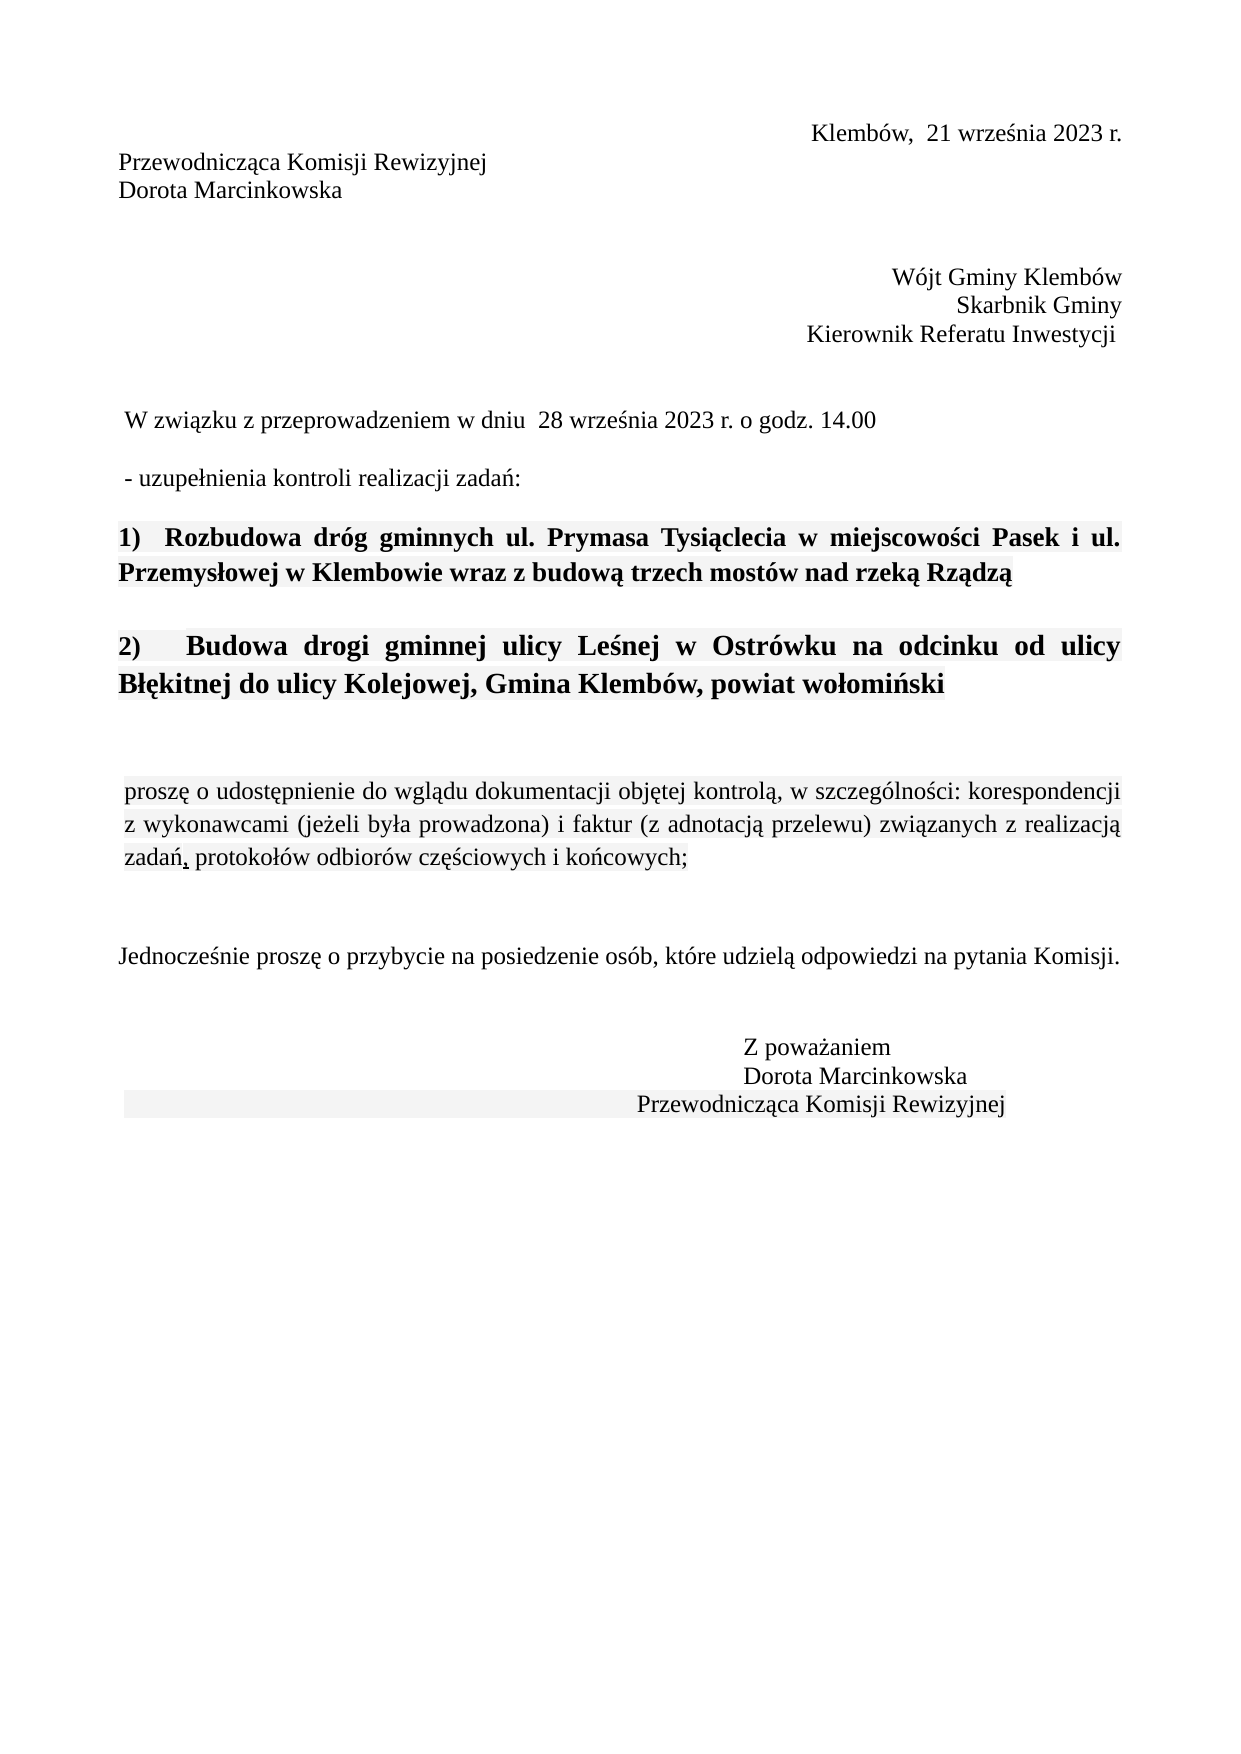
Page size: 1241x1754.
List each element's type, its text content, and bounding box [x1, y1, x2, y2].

text 1) Rozbudowa dróg gminnych ul. Prymasa Tysiąclecia w miejscowości Pasek i ul. Przemysłowej w Klembowie wraz z budową trzech mostów nad rzeką Rządzą [118, 521, 1122, 587]
text Skarbnik Gminy [118, 291, 1122, 319]
text Jednocześnie proszę o przybycie na posiedzenie osób, które udzielą odpowiedzi na pytania Komisji. [118, 941, 1122, 970]
text Przewodnicząca Komisji Rewizyjnej [118, 147, 1122, 176]
text - uzupełnienia kontroli realizacji zadań: [124, 463, 1122, 492]
text Dorota Marcinkowska [118, 176, 1122, 204]
text Dorota Marcinkowska [118, 1061, 1122, 1089]
text Przewodnicząca Komisji Rewizyjnej [124, 1089, 1122, 1118]
text Z poważaniem [118, 1032, 1122, 1061]
text Klembów, 21 września 2023 r. [118, 118, 1122, 147]
text proszę o udostępnienie do wglądu dokumentacji objętej kontrolą, w szczególności: korespondencji z wykonawcami (jeżeli była prowadzona) i faktur (z adnotacją przelewu) związanych z realizacją zadań, protokołów odbiorów częściowych i końcowych; [124, 776, 1122, 871]
text Wójt Gminy Klembów [118, 262, 1122, 291]
text Kierownik Referatu Inwestycji [118, 319, 1122, 348]
text 2) Budowa drogi gminnej ulicy Leśnej w Ostrówku na odcinku od ulicy Błękitnej do ulicy Kolejowej, Gmina Klembów, powiat wołomiński [118, 628, 1122, 700]
text W związku z przeprowadzeniem w dniu 28 września 2023 r. o godz. 14.00 [124, 406, 1122, 434]
